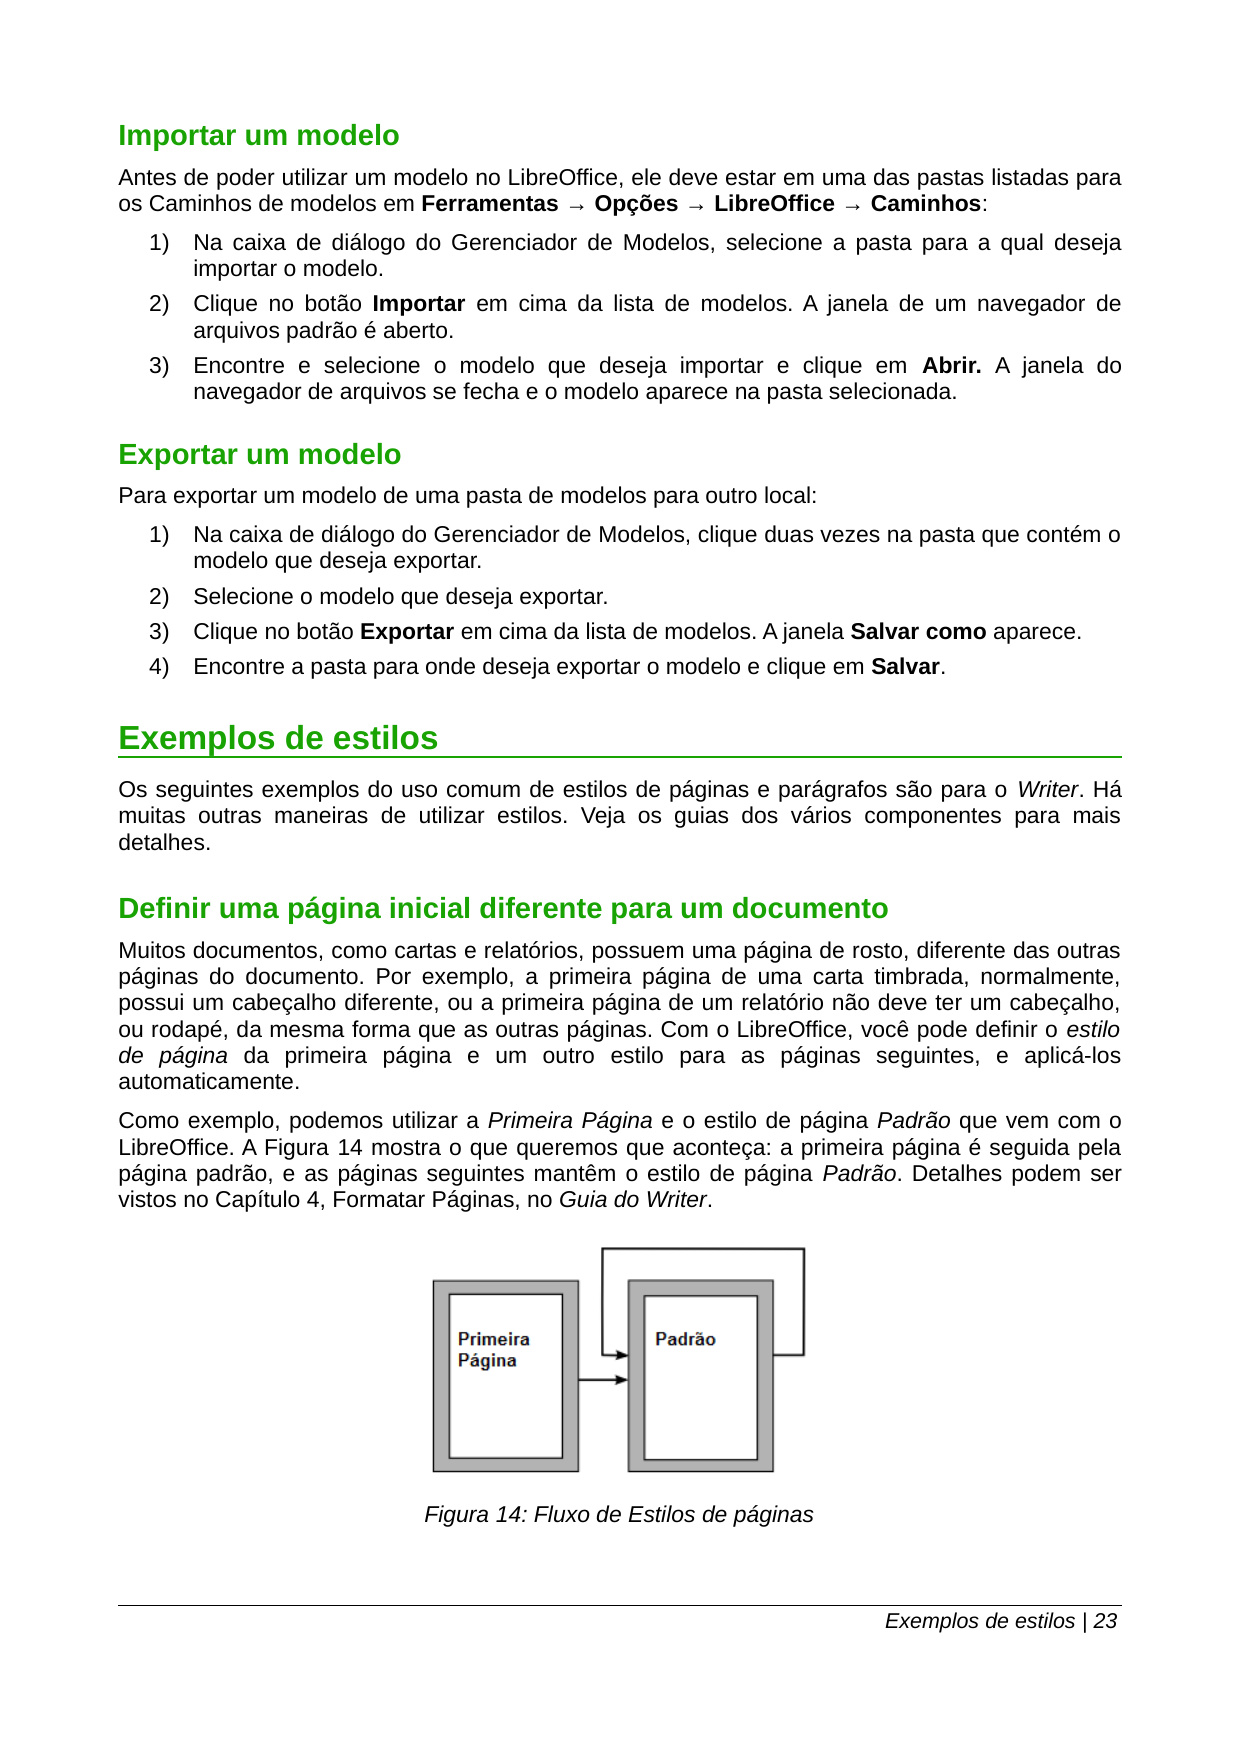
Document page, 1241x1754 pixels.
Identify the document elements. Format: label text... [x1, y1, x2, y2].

subtitle Exportar um modelo [118, 437, 1122, 471]
text Como exemplo, podemos utilizar a Primeira Página e o estilo de página Padrão que vem com o LibreOffice. A Figura 14 mostra o que queremos que aconteça: a primeira página é seguida pela página padrão, e as páginas seguintes mantêm o estilo de página Padrão. Detalhes podem ser vistos no Capítulo 4, Formatar Páginas, no Guia do Writer. [118, 1107, 1122, 1213]
list Na caixa de diálogo do Gerenciador de Modelos, selecione a pasta para a qual deseja importar o modelo. [169, 229, 1122, 281]
list Encontre e selecione o modelo que deseja importar e clique em Abrir. A janela do navegador de arquivos se fecha e o modelo aparece na pasta selecionada. [169, 352, 1122, 404]
subtitle Importar um modelo [118, 118, 1122, 152]
picture [429, 1245, 812, 1475]
list Na caixa de diálogo do Gerenciador de Modelos, clique duas vezes na pasta que contém o modelo que deseja exportar. [169, 521, 1122, 574]
list Clique no botão Exportar em cima da lista de modelos. A janela Salvar como aparece. [169, 618, 1122, 644]
text Os seguintes exemplos do uso comum de estilos de páginas e parágrafos são para o Writer. Há muitas outras maneiras de utilizar estilos. Veja os guias dos vários componentes para mais detalhes. [118, 776, 1122, 855]
subtitle Definir uma página inicial diferente para um documento [118, 891, 1122, 925]
list Selecione o modelo que deseja exportar. [169, 583, 1122, 609]
text Para exportar um modelo de uma pasta de modelos para outro local: [118, 482, 1122, 509]
list Encontre a pasta para onde deseja exportar o modelo e clique em Salvar. [169, 653, 1122, 679]
list Clique no botão Importar em cima da lista de modelos. A janela de um navegador de arquivos padrão é aberto. [169, 290, 1122, 343]
text Antes de poder utilizar um modelo no LibreOffice, ele deve estar em uma das pastas listadas para os Caminhos de modelos em Ferramentas → Opções → LibreOffice → Caminhos: [118, 163, 1122, 216]
text Figura 14: Fluxo de Estilos de páginas [386, 1501, 854, 1527]
subtitle Exemplos de estilos [118, 718, 1122, 756]
text Muitos documentos, como cartas e relatórios, possuem uma página de rosto, diferente das outras páginas do documento. Por exemplo, a primeira página de uma carta timbrada, normalmente, possui um cabeçalho diferente, ou a primeira página de um relatório não deve ter um cabeçalho, ou rodapé, da mesma forma que as outras páginas. Com o LibreOffice, você pode definir o estilo de página da primeira página e um outro estilo para as páginas seguintes, e aplicá-los automaticamente. [118, 937, 1122, 1095]
